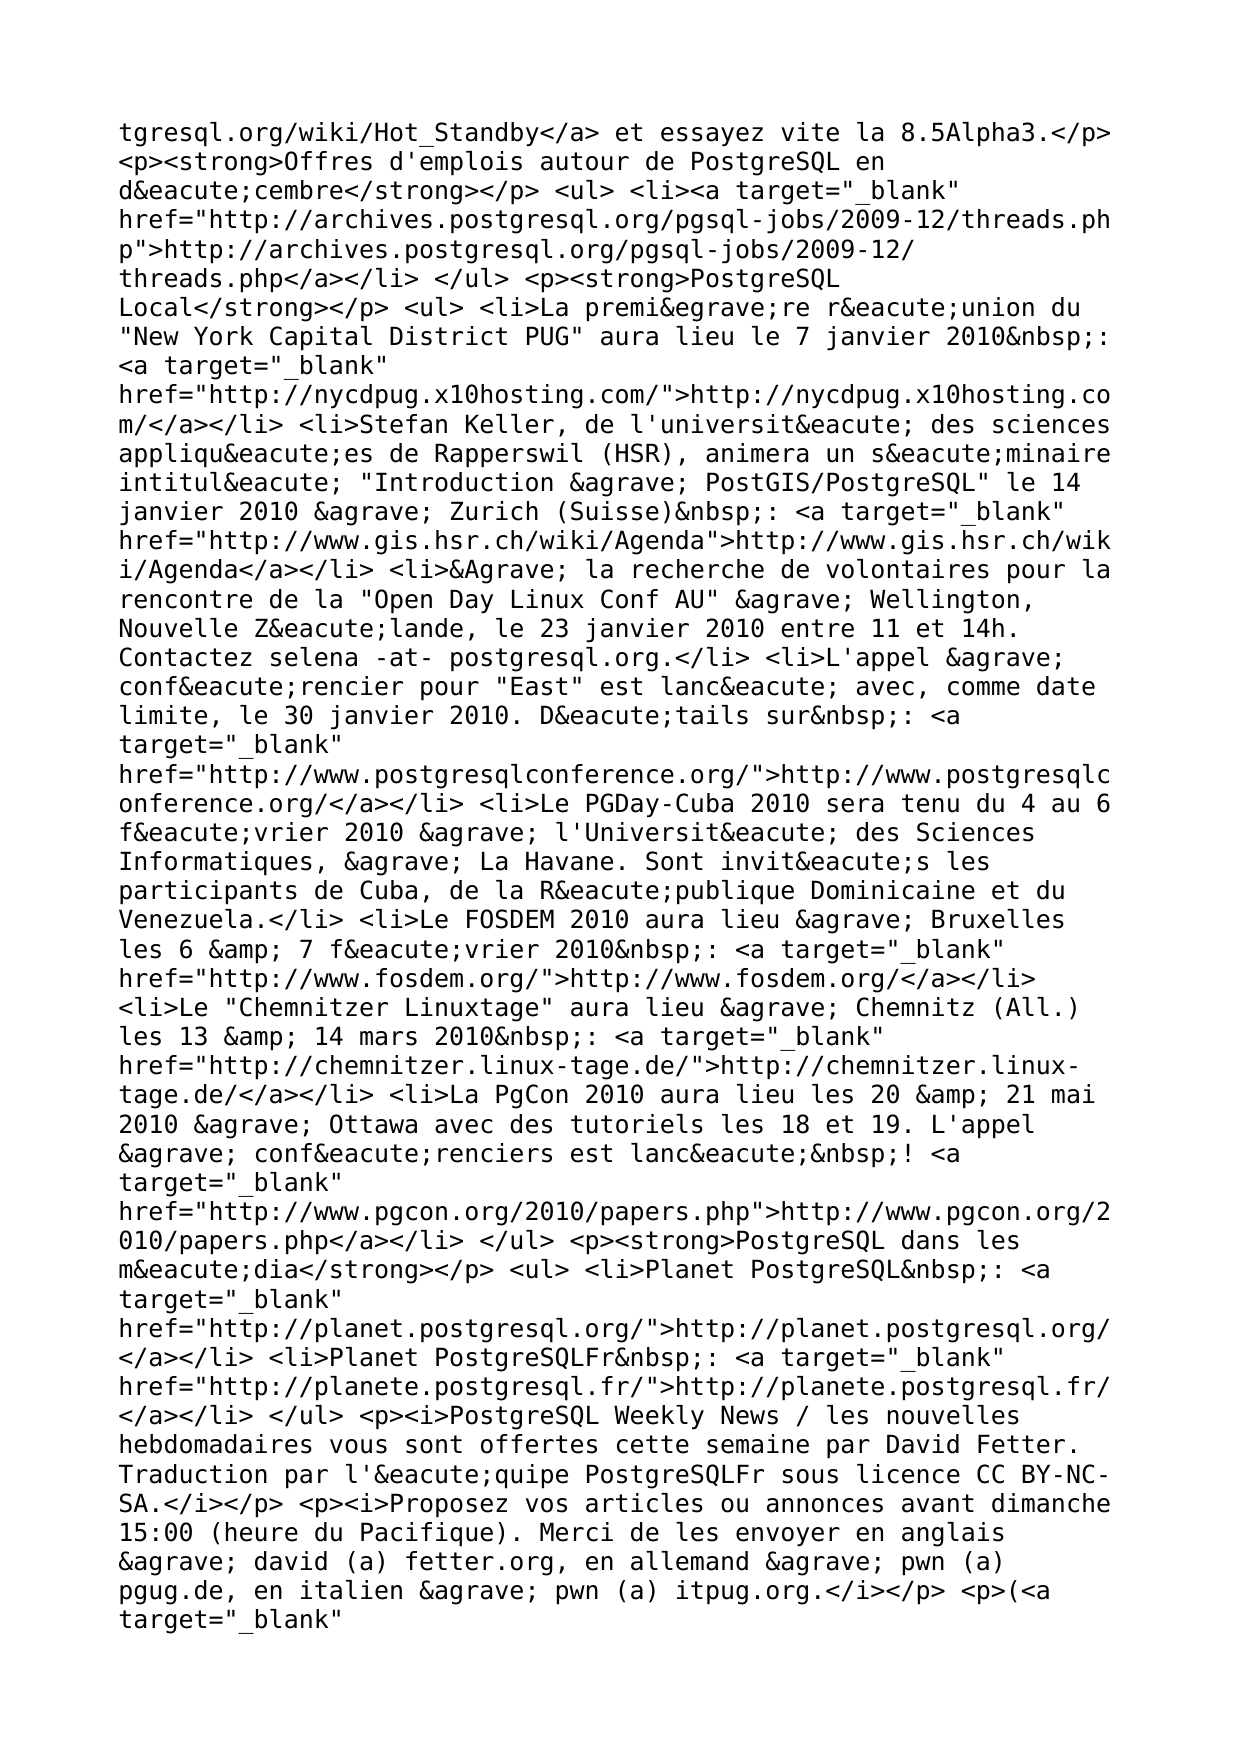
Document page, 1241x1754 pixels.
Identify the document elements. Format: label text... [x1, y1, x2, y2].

text tgresql.org/wiki/Hot_Standby</a> et essayez vite la 8.5Alpha3.</p> <p><strong>Offres d'emplois autour de PostgreSQL en d&eacute;cembre</strong></p> <ul> <li><a target="_blank" href="http://archives.postgresql.org/pgsql-jobs/2009-12/threads.php">http://archives.postgresql.org/pgsql-jobs/2009-12/threads.php</a></li> </ul> <p><strong>PostgreSQL Local</strong></p> <ul> <li>La premi&egrave;re r&eacute;union du "New York Capital District PUG" aura lieu le 7 janvier 2010&nbsp;: <a target="_blank" href="http://nycdpug.x10hosting.com/">http://nycdpug.x10hosting.com/</a></li> <li>Stefan Keller, de l'universit&eacute; des sciences appliqu&eacute;es de Rapperswil (HSR), animera un s&eacute;minaire intitul&eacute; "Introduction &agrave; PostGIS/PostgreSQL" le 14 janvier 2010 &agrave; Zurich (Suisse)&nbsp;: <a target="_blank" href="http://www.gis.hsr.ch/wiki/Agenda">http://www.gis.hsr.ch/wiki/Agenda</a></li> <li>&Agrave; la recherche de volontaires pour la rencontre de la "Open Day Linux Conf AU" &agrave; Wellington, Nouvelle Z&eacute;lande, le 23 janvier 2010 entre 11 et 14h. Contactez selena -at- postgresql.org.</li> <li>L'appel &agrave; conf&eacute;rencier pour "East" est lanc&eacute; avec, comme date limite, le 30 janvier 2010. D&eacute;tails sur&nbsp;: <a target="_blank" href="http://www.postgresqlconference.org/">http://www.postgresqlconference.org/</a></li> <li>Le PGDay-Cuba 2010 sera tenu du 4 au 6 f&eacute;vrier 2010 &agrave; l'Universit&eacute; des Sciences Informatiques, &agrave; La Havane. Sont invit&eacute;s les participants de Cuba, de la R&eacute;publique Dominicaine et du Venezuela.</li> <li>Le FOSDEM 2010 aura lieu &agrave; Bruxelles les 6 &amp; 7 f&eacute;vrier 2010&nbsp;: <a target="_blank" href="http://www.fosdem.org/">http://www.fosdem.org/</a></li> <li>Le "Chemnitzer Linuxtage" aura lieu &agrave; Chemnitz (All.) les 13 &amp; 14 mars 2010&nbsp;: <a target="_blank" href="http://chemnitzer.linux-tage.de/">http://chemnitzer.linux-tage.de/</a></li> <li>La PgCon 2010 aura lieu les 20 &amp; 21 mai 2010 &agrave; Ottawa avec des tutoriels les 18 et 19. L'appel &agrave; conf&eacute;renciers est lanc&eacute;&nbsp;! <a target="_blank" href="http://www.pgcon.org/2010/papers.php">http://www.pgcon.org/2010/papers.php</a></li> </ul> <p><strong>PostgreSQL dans les m&eacute;dia</strong></p> <ul> <li>Planet PostgreSQL&nbsp;: <a target="_blank" href="http://planet.postgresql.org/">http://planet.postgresql.org/</a></li> <li>Planet PostgreSQLFr&nbsp;: <a target="_blank" href="http://planete.postgresql.fr/">http://planete.postgresql.fr/</a></li> </ul> <p><i>PostgreSQL Weekly News / les nouvelles hebdomadaires vous sont offertes cette semaine par David Fetter. Traduction par l'&eacute;quipe PostgreSQLFr sous licence CC BY-NC-SA.</i></p> <p><i>Proposez vos articles ou annonces avant dimanche 15:00 (heure du Pacifique). Merci de les envoyer en anglais &agrave; david (a) fetter.org, en allemand &agrave; pwn (a) pgug.de, en italien &agrave; pwn (a) itpug.org.</i></p> <p>(<a target="_blank" [118, 118, 1122, 1635]
